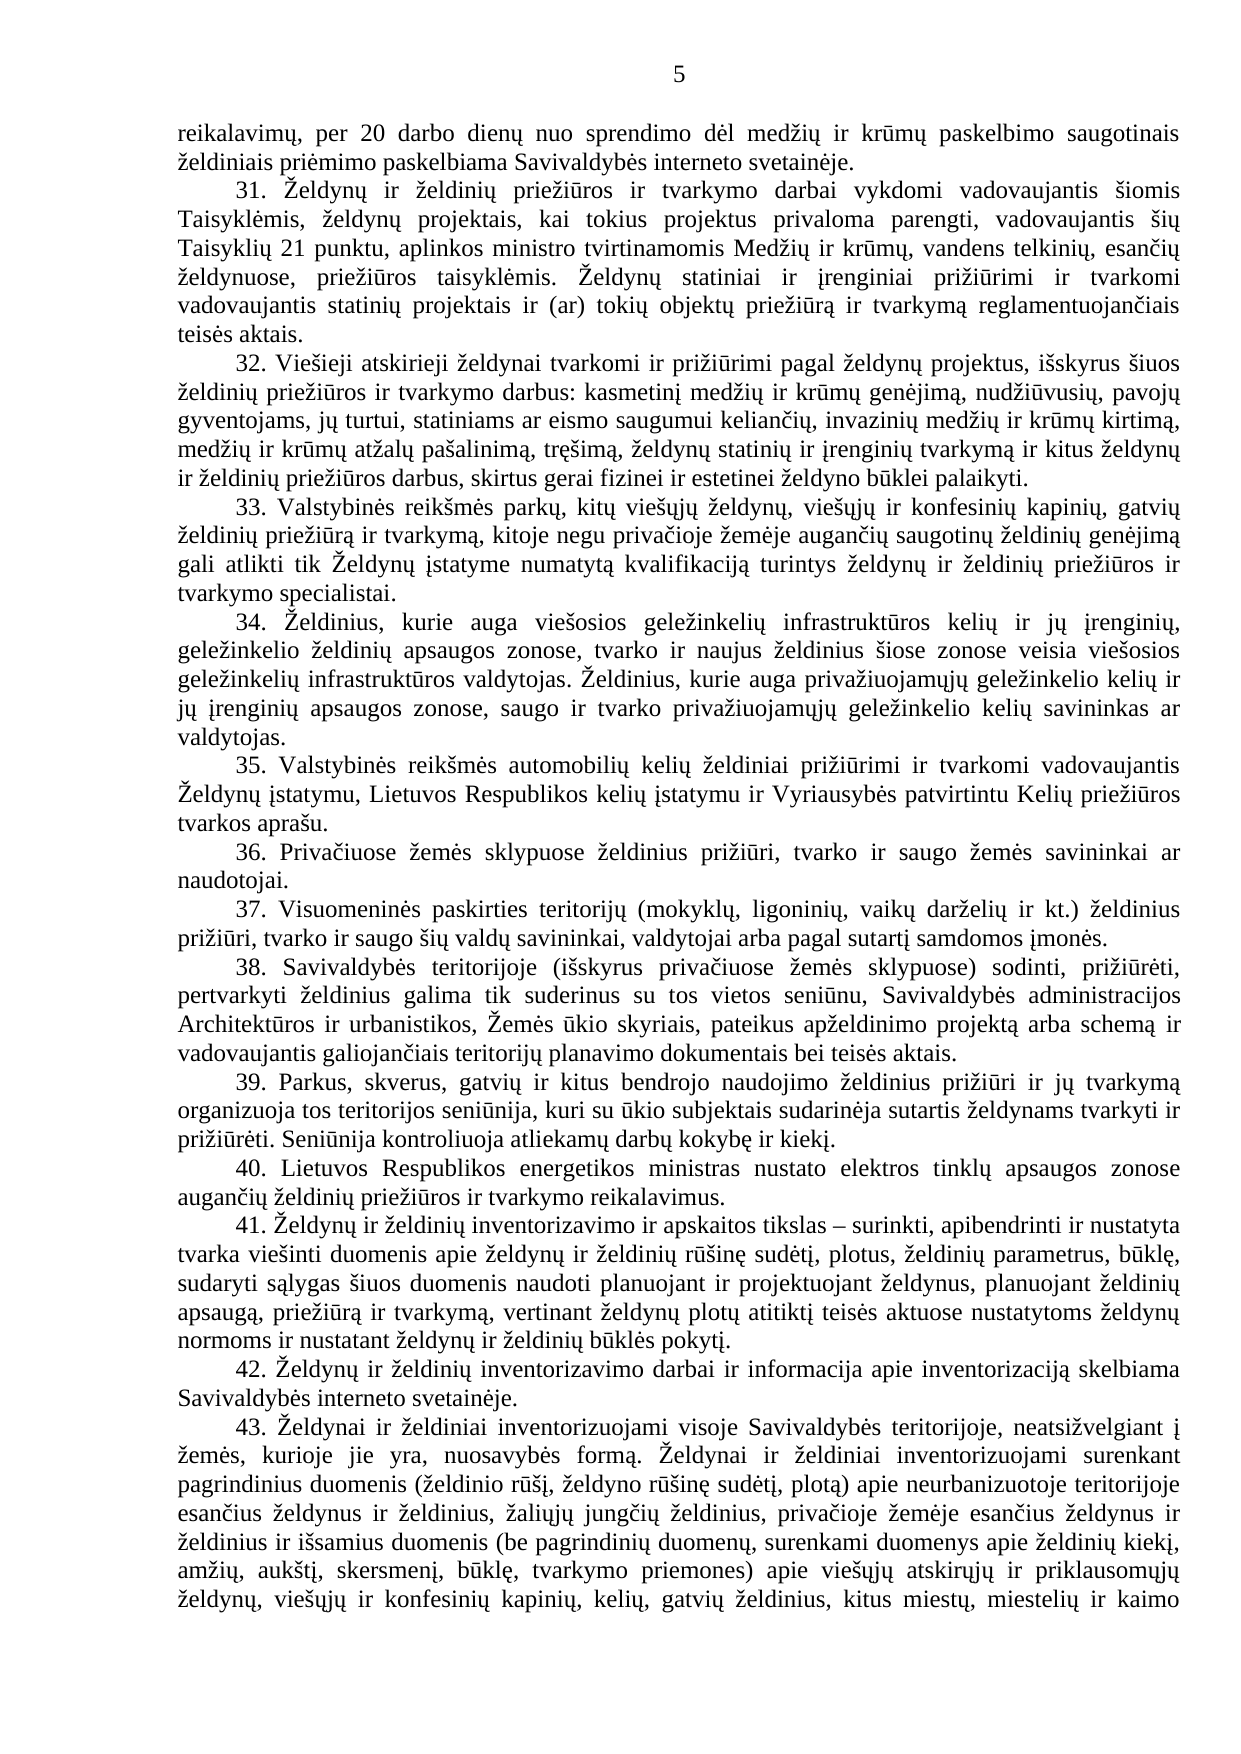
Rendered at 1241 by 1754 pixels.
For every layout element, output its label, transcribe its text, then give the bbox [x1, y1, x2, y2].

text 35. Valstybinės reikšmės automobilių kelių želdiniai prižiūrimi ir tvarkomi vadovaujantis Želdynų įstatymu, Lietuvos Respublikos kelių įstatymu ir Vyriausybės patvirtintu Kelių priežiūros tvarkos aprašu. [177, 751, 1181, 837]
text 31. Želdynų ir želdinių priežiūros ir tvarkymo darbai vykdomi vadovaujantis šiomis Taisyklėmis, želdynų projektais, kai tokius projektus privaloma parengti, vadovaujantis šių Taisyklių 21 punktu, aplinkos ministro tvirtinamomis Medžių ir krūmų, vandens telkinių, esančių želdynuose, priežiūros taisyklėmis. Želdynų statiniai ir įrenginiai prižiūrimi ir tvarkomi vadovaujantis statinių projektais ir (ar) tokių objektų priežiūrą ir tvarkymą reglamentuojančiais teisės aktais. [177, 176, 1181, 348]
text reikalavimų, per 20 darbo dienų nuo sprendimo dėl medžių ir krūmų paskelbimo saugotinais želdiniais priėmimo paskelbiama Savivaldybės interneto svetainėje. [177, 118, 1181, 176]
text 39. Parkus, skverus, gatvių ir kitus bendrojo naudojimo želdinius prižiūri ir jų tvarkymą organizuoja tos teritorijos seniūnija, kuri su ūkio subjektais sudarinėja sutartis želdynams tvarkyti ir prižiūrėti. Seniūnija kontroliuoja atliekamų darbų kokybę ir kiekį. [177, 1067, 1181, 1153]
text 40. Lietuvos Respublikos energetikos ministras nustato elektros tinklų apsaugos zonose augančių želdinių priežiūros ir tvarkymo reikalavimus. [177, 1153, 1181, 1211]
text 36. Privačiuose žemės sklypuose želdinius prižiūri, tvarko ir saugo žemės savininkai ar naudotojai. [177, 837, 1181, 894]
text 32. Viešieji atskirieji želdynai tvarkomi ir prižiūrimi pagal želdynų projektus, išskyrus šiuos želdinių priežiūros ir tvarkymo darbus: kasmetinį medžių ir krūmų genėjimą, nudžiūvusių, pavojų gyventojams, jų turtui, statiniams ar eismo saugumui keliančių, invazinių medžių ir krūmų kirtimą, medžių ir krūmų atžalų pašalinimą, tręšimą, želdynų statinių ir įrenginių tvarkymą ir kitus želdynų ir želdinių priežiūros darbus, skirtus gerai fizinei ir estetinei želdyno būklei palaikyti. [177, 348, 1181, 492]
text 41. Želdynų ir želdinių inventorizavimo ir apskaitos tikslas – surinkti, apibendrinti ir nustatyta tvarka viešinti duomenis apie želdynų ir želdinių rūšinę sudėtį, plotus, želdinių parametrus, būklę, sudaryti sąlygas šiuos duomenis naudoti planuojant ir projektuojant želdynus, planuojant želdinių apsaugą, priežiūrą ir tvarkymą, vertinant želdynų plotų atitiktį teisės aktuose nustatytoms želdynų normoms ir nustatant želdynų ir želdinių būklės pokytį. [177, 1211, 1181, 1354]
text 37. Visuomeninės paskirties teritorijų (mokyklų, ligoninių, vaikų darželių ir kt.) želdinius prižiūri, tvarko ir saugo šių valdų savininkai, valdytojai arba pagal sutartį samdomos įmonės. [177, 894, 1181, 952]
text 43. Želdynai ir želdiniai inventorizuojami visoje Savivaldybės teritorijoje, neatsižvelgiant į žemės, kurioje jie yra, nuosavybės formą. Želdynai ir želdiniai inventorizuojami surenkant pagrindinius duomenis (želdinio rūšį, želdyno rūšinę sudėtį, plotą) apie neurbanizuotoje teritorijoje esančius želdynus ir želdinius, žaliųjų jungčių želdinius, privačioje žemėje esančius želdynus ir želdinius ir išsamius duomenis (be pagrindinių duomenų, surenkami duomenys apie želdinių kiekį, amžių, aukštį, skersmenį, būklę, tvarkymo priemones) apie viešųjų atskirųjų ir priklausomųjų želdynų, viešųjų ir konfesinių kapinių, kelių, gatvių želdinius, kitus miestų, miestelių ir kaimo [177, 1412, 1181, 1613]
text 34. Želdinius, kurie auga viešosios geležinkelių infrastruktūros kelių ir jų įrenginių, geležinkelio želdinių apsaugos zonose, tvarko ir naujus želdinius šiose zonose veisia viešosios geležinkelių infrastruktūros valdytojas. Želdinius, kurie auga privažiuojamųjų geležinkelio kelių ir jų įrenginių apsaugos zonose, saugo ir tvarko privažiuojamųjų geležinkelio kelių savininkas ar valdytojas. [177, 607, 1181, 751]
text 33. Valstybinės reikšmės parkų, kitų viešųjų želdynų, viešųjų ir konfesinių kapinių, gatvių želdinių priežiūrą ir tvarkymą, kitoje negu privačioje žemėje augančių saugotinų želdinių genėjimą gali atlikti tik Želdynų įstatyme numatytą kvalifikaciją turintys želdynų ir želdinių priežiūros ir tvarkymo specialistai. [177, 492, 1181, 607]
text 42. Želdynų ir želdinių inventorizavimo darbai ir informacija apie inventorizaciją skelbiama Savivaldybės interneto svetainėje. [177, 1354, 1181, 1412]
text 38. Savivaldybės teritorijoje (išskyrus privačiuose žemės sklypuose) sodinti, prižiūrėti, pertvarkyti želdinius galima tik suderinus su tos vietos seniūnu, Savivaldybės administracijos Architektūros ir urbanistikos, Žemės ūkio skyriais, pateikus apželdinimo projektą arba schemą ir vadovaujantis galiojančiais teritorijų planavimo dokumentais bei teisės aktais. [177, 952, 1181, 1067]
